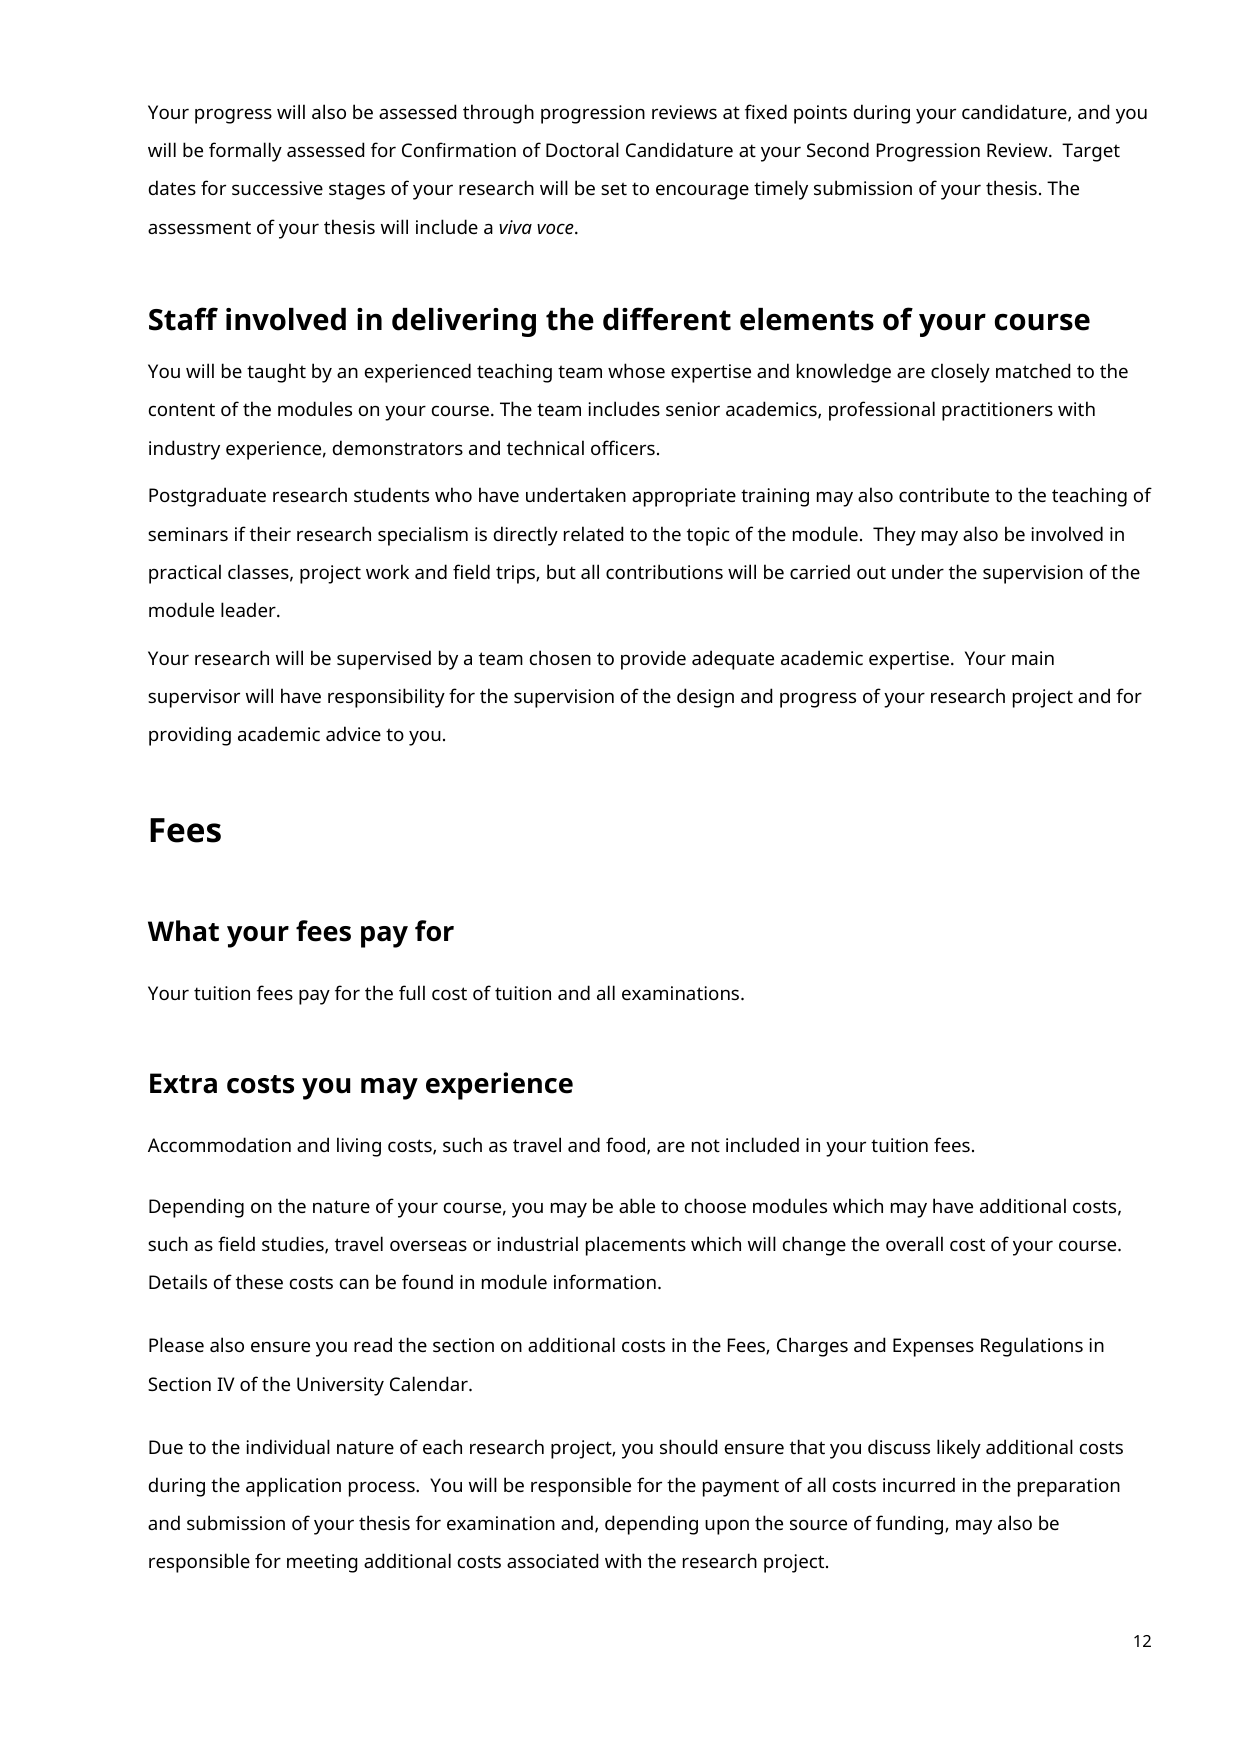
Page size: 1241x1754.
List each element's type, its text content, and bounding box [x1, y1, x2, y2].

text You will be taught by an experienced teaching team whose expertise and knowledge are closely matched to the content of the modules on your course. The team includes senior academics, professional practitioners with industry experience, demonstrators and technical officers. [148, 358, 1152, 461]
text Depending on the nature of your course, you may be able to choose modules which may have additional costs, such as field studies, travel overseas or industrial placements which will change the overall cost of your course. Details of these costs can be found in module information. [148, 1193, 1152, 1295]
subtitle What your fees pay for [148, 912, 1152, 949]
subtitle Extra costs you may experience [148, 1065, 1152, 1102]
subtitle Staff involved in delivering the different elements of your course [148, 299, 1152, 339]
text Due to the individual nature of each research project, you should ensure that you discuss likely additional costs during the application process. You will be responsible for the payment of all costs incurred in the preparation and submission of your thesis for examination and, depending upon the source of funding, may also be responsible for meeting additional costs associated with the research project. [148, 1434, 1152, 1574]
text Your research will be supervised by a team chosen to provide adequate academic expertise. Your main supervisor will have responsibility for the supervision of the design and progress of your research project and for providing academic advice to you. [148, 645, 1152, 747]
text Please also ensure you read the section on additional costs in the Fees, Charges and Expenses Regulations in Section IV of the University Calendar. [148, 1333, 1152, 1396]
text Your tuition fees pay for the full cost of tuition and all examinations. [148, 980, 1152, 1005]
text Your progress will also be assessed through progression reviews at fixed points during your candidature, and you will be formally assessed for Confirmation of Doctoral Candidature at your Second Progression Review. Target dates for successive stages of your research will be set to encourage timely submission of your thesis. The assessment of your thesis will include a viva voce. [148, 99, 1152, 239]
subtitle Fees [148, 806, 1152, 852]
text Accommodation and living costs, such as travel and food, are not included in your tuition fees. [148, 1133, 1152, 1158]
text Postgraduate research students who have undertaken appropriate training may also contribute to the teaching of seminars if their research specialism is directly related to the topic of the module. They may also be involved in practical classes, project work and field trips, but all contributions will be carried out under the supervision of the module leader. [148, 483, 1152, 623]
